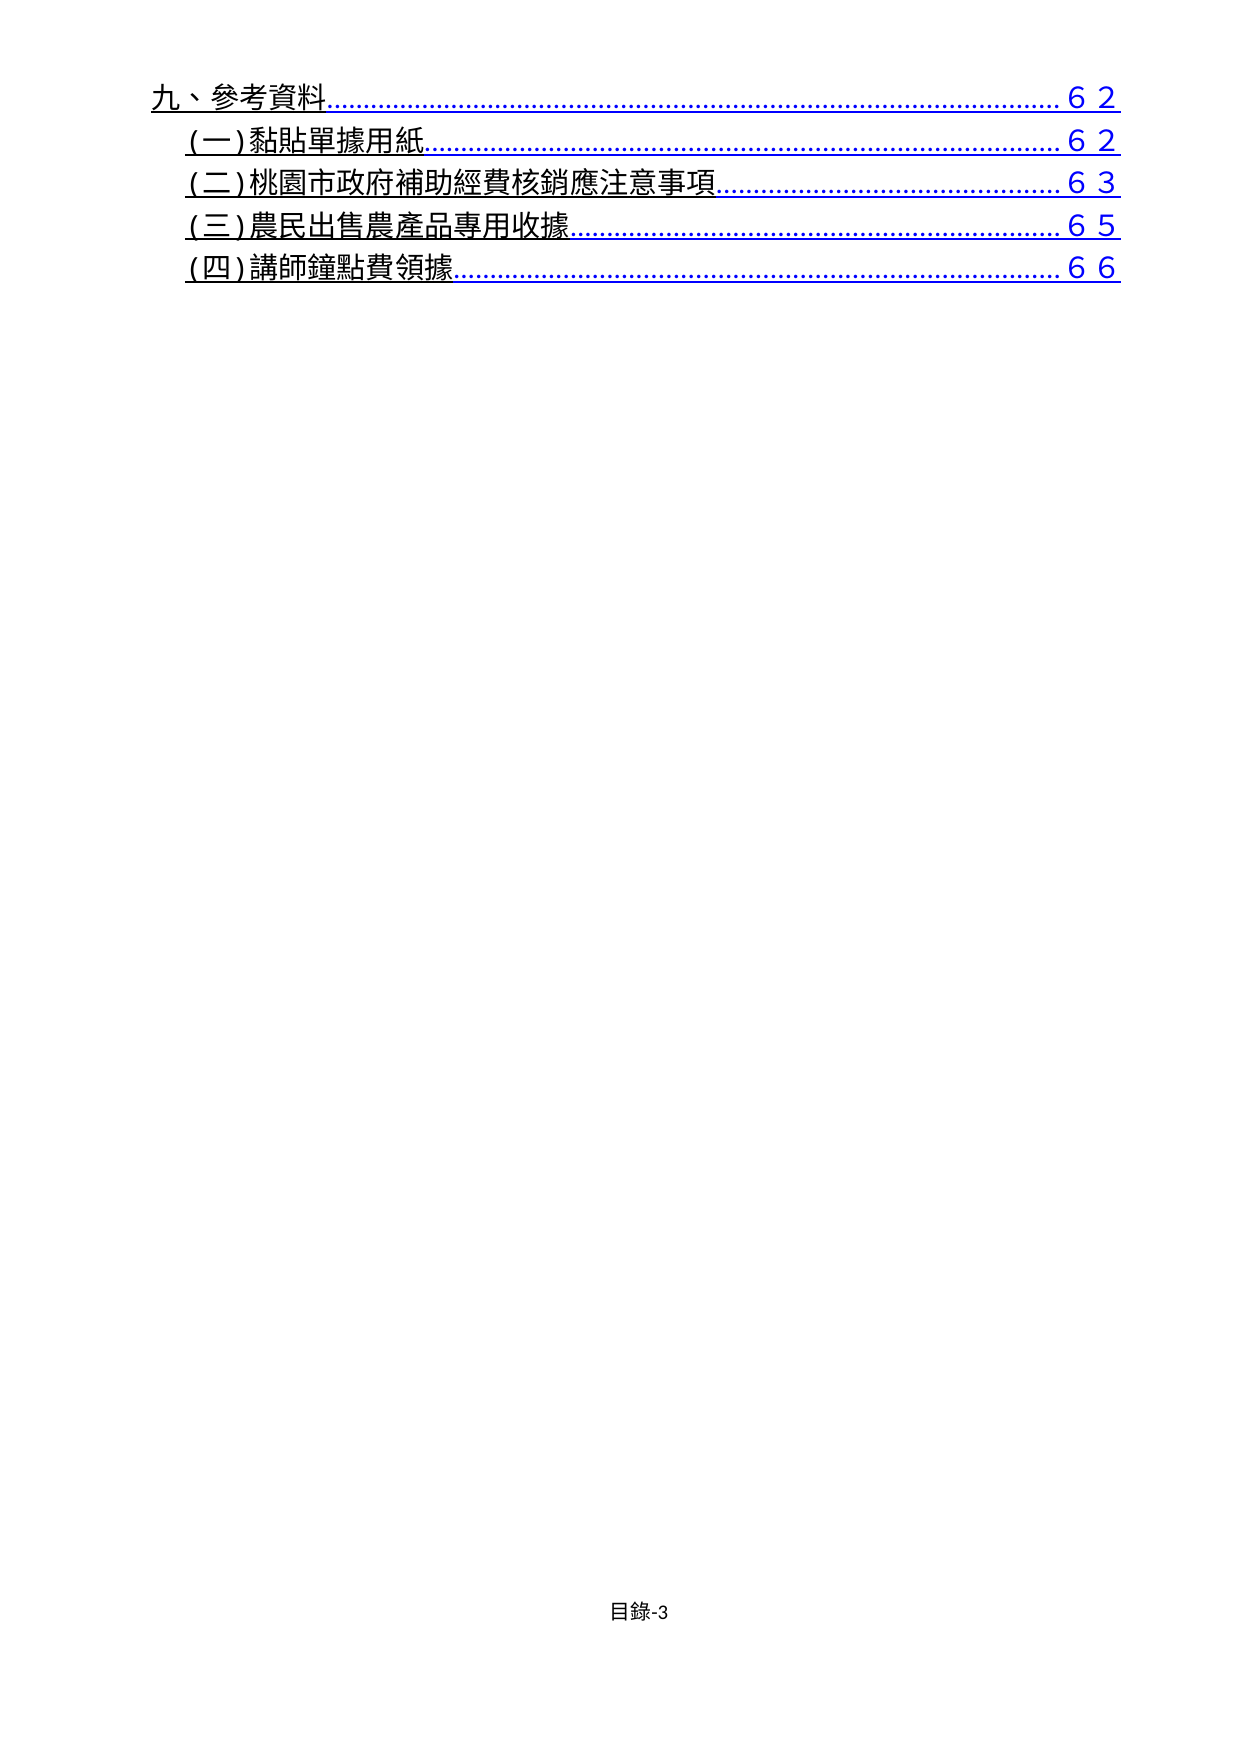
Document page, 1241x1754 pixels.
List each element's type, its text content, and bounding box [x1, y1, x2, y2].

text (四)講師鐘點費領據 ６６ [185, 244, 1122, 287]
text 九、參考資料 ６２ [151, 75, 1122, 117]
text (二)桃園市政府補助經費核銷應注意事項 ６３ [185, 160, 1122, 202]
text (三)農民出售農產品專用收據 ６５ [185, 202, 1122, 244]
text (一)黏貼單據用紙 ６２ [185, 117, 1122, 160]
